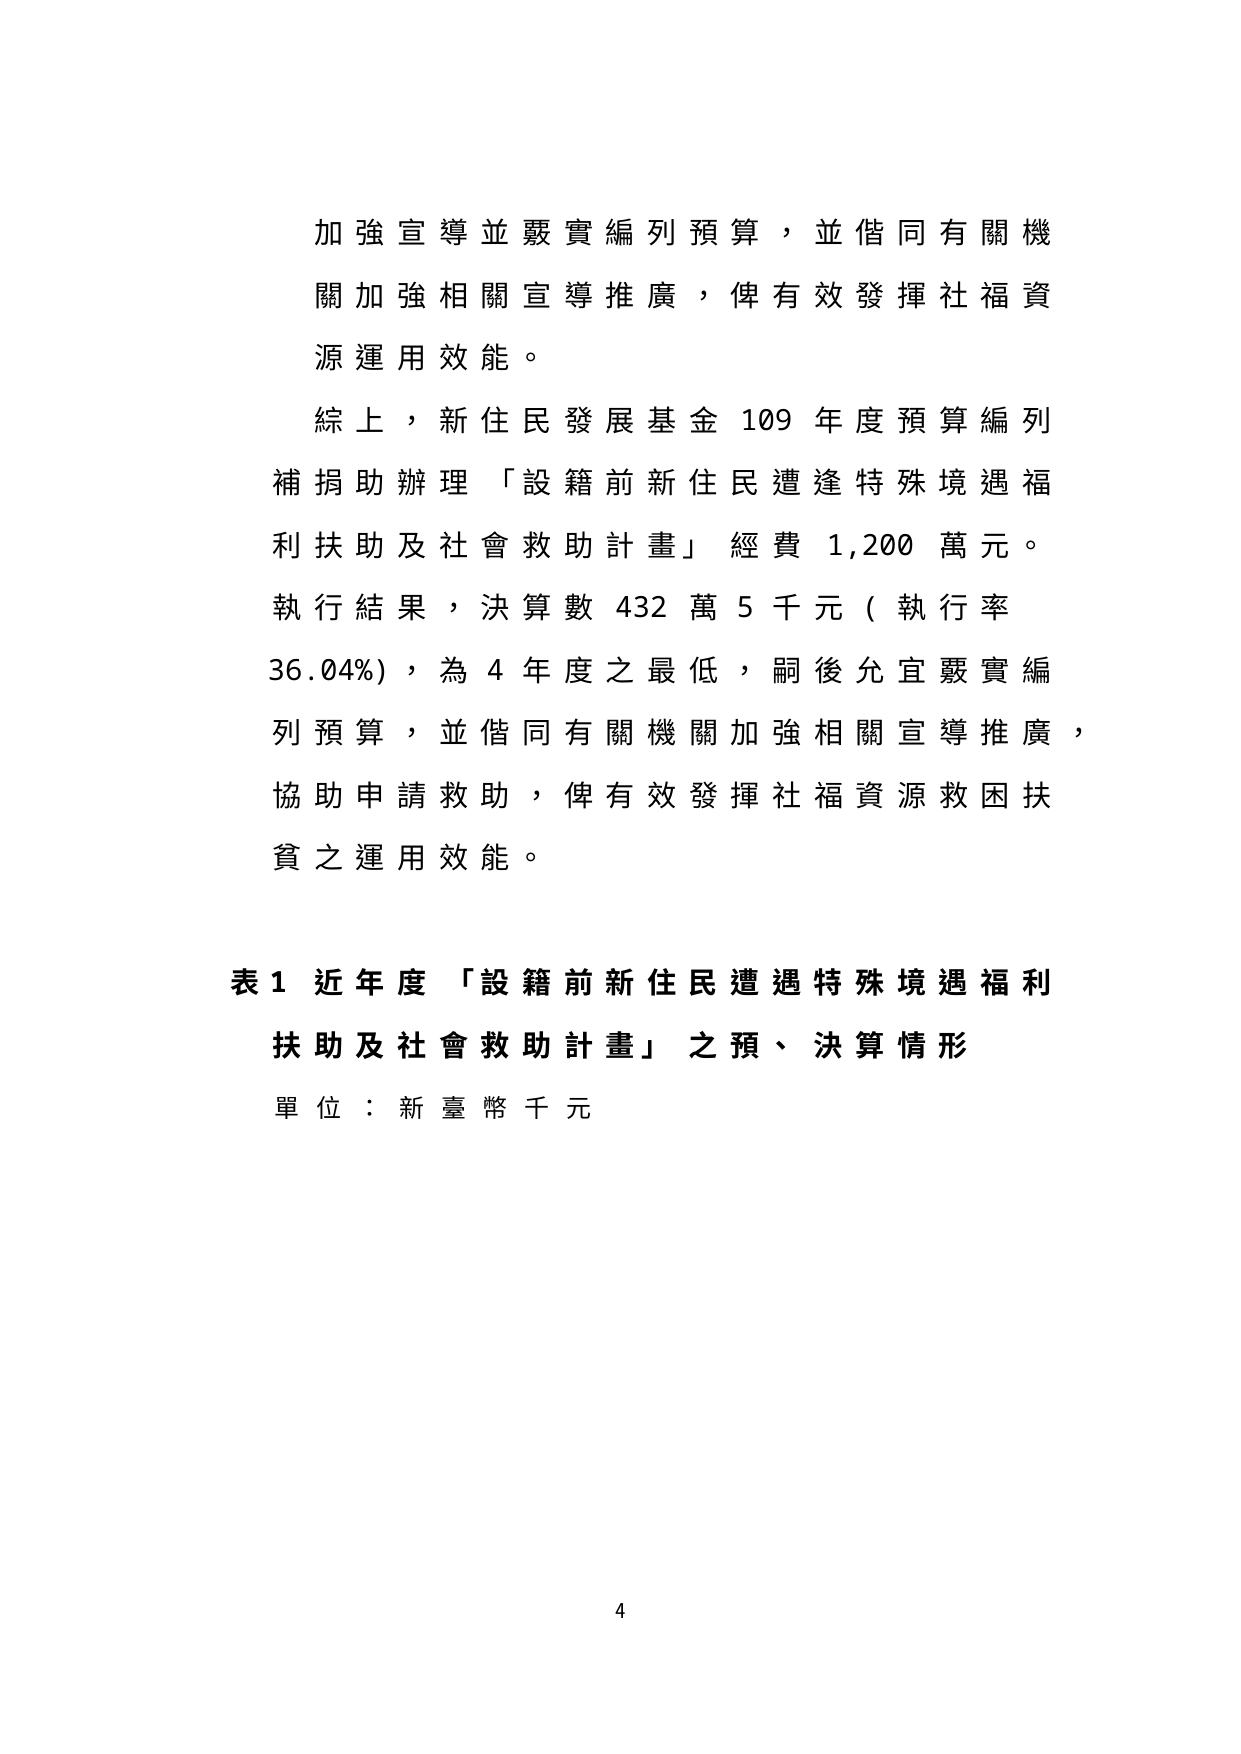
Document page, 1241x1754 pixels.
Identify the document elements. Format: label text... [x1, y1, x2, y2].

text 表1 近年度「設籍前新住民遭遇特殊境遇福利扶助及社會救助計畫」之預、決算情形 單位：新臺幣千元 [197, 939, 1058, 1127]
text 綜上，新住民發展基金109年度預算編列補捐助辦理「設籍前新住民遭逢特殊境遇福利扶助及社會救助計畫」經費1,200萬元。執行結果，決算數432萬5千元(執行率36.04%)，為4年度之最低，嗣後允宜覈實編列預算，並偕同有關機關加強相關宣導推廣，協助申請救助，俾有效發揮社福資源救困扶貧之運用效能。 [242, 377, 1058, 877]
text 據移民署說明補捐助辦理設籍前新住民遭逢特殊境遇福利扶助及社會救助計畫係屬預防性年度計畫，其相關預算編列基礎每年均參酌前2年之決算及執行經驗，並考量相關機關政策規劃估計加以核定補助。惟該計畫106至108年度預算均為854萬元，執行結果決算數分別為527萬9千元(61.81%)、559萬6千元(65.53%)及565萬7千元(66.24%)，執行率均未達7成，而109年度預算增為1,200萬元，增幅40.52%，執行結果決算數432萬5千元，反較以前年度減少，致執行率降至36.04%，為近4年度之最低，顯示預算編列基礎與實際情形存有不小之落差。允宜加強宣導並覈實編列預算，並偕同有關機關加強相關宣導推廣，俾有效發揮社福資源運用效能。 [271, 189, 1058, 377]
